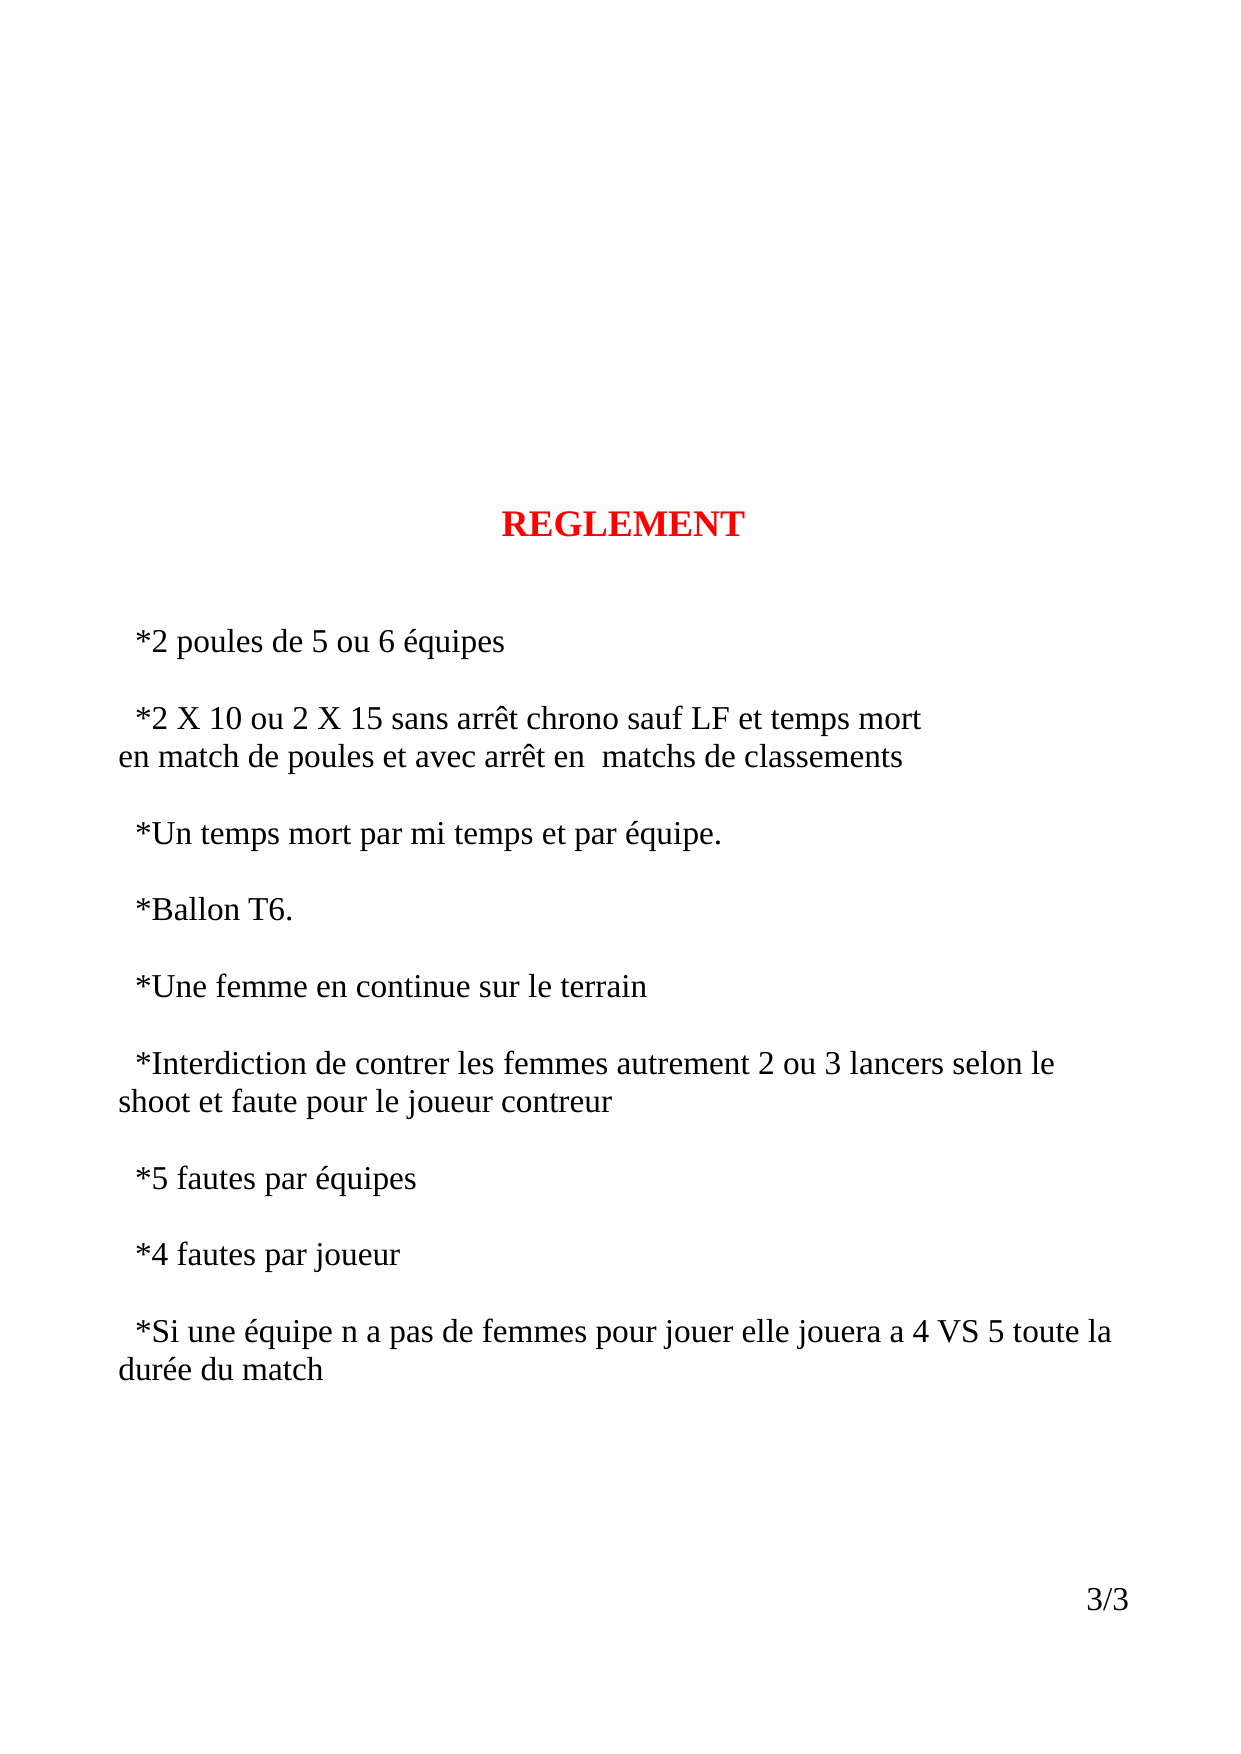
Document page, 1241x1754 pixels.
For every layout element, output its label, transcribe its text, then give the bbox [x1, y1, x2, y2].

text en match de poules et avec arrêt en matchs de classements [118, 736, 1129, 774]
text *4 fautes par joueur [118, 1234, 1129, 1273]
text *5 fautes par équipes [118, 1158, 1129, 1196]
text *Ballon T6. [118, 889, 1129, 928]
text REGLEMENT [118, 501, 1129, 544]
text *Un temps mort par mi temps et par équipe. [118, 813, 1129, 851]
text *Si une équipe n a pas de femmes pour jouer elle jouera a 4 VS 5 toute la durée du match [118, 1311, 1129, 1388]
text *2 X 10 ou 2 X 15 sans arrêt chrono sauf LF et temps mort [118, 698, 1129, 736]
text 3/3 [118, 1579, 1129, 1618]
text *2 poules de 5 ou 6 équipes [118, 621, 1129, 659]
text *Une femme en continue sur le terrain [118, 966, 1129, 1004]
text *Interdiction de contrer les femmes autrement 2 ou 3 lancers selon le shoot et faute pour le joueur contreur [118, 1043, 1129, 1119]
